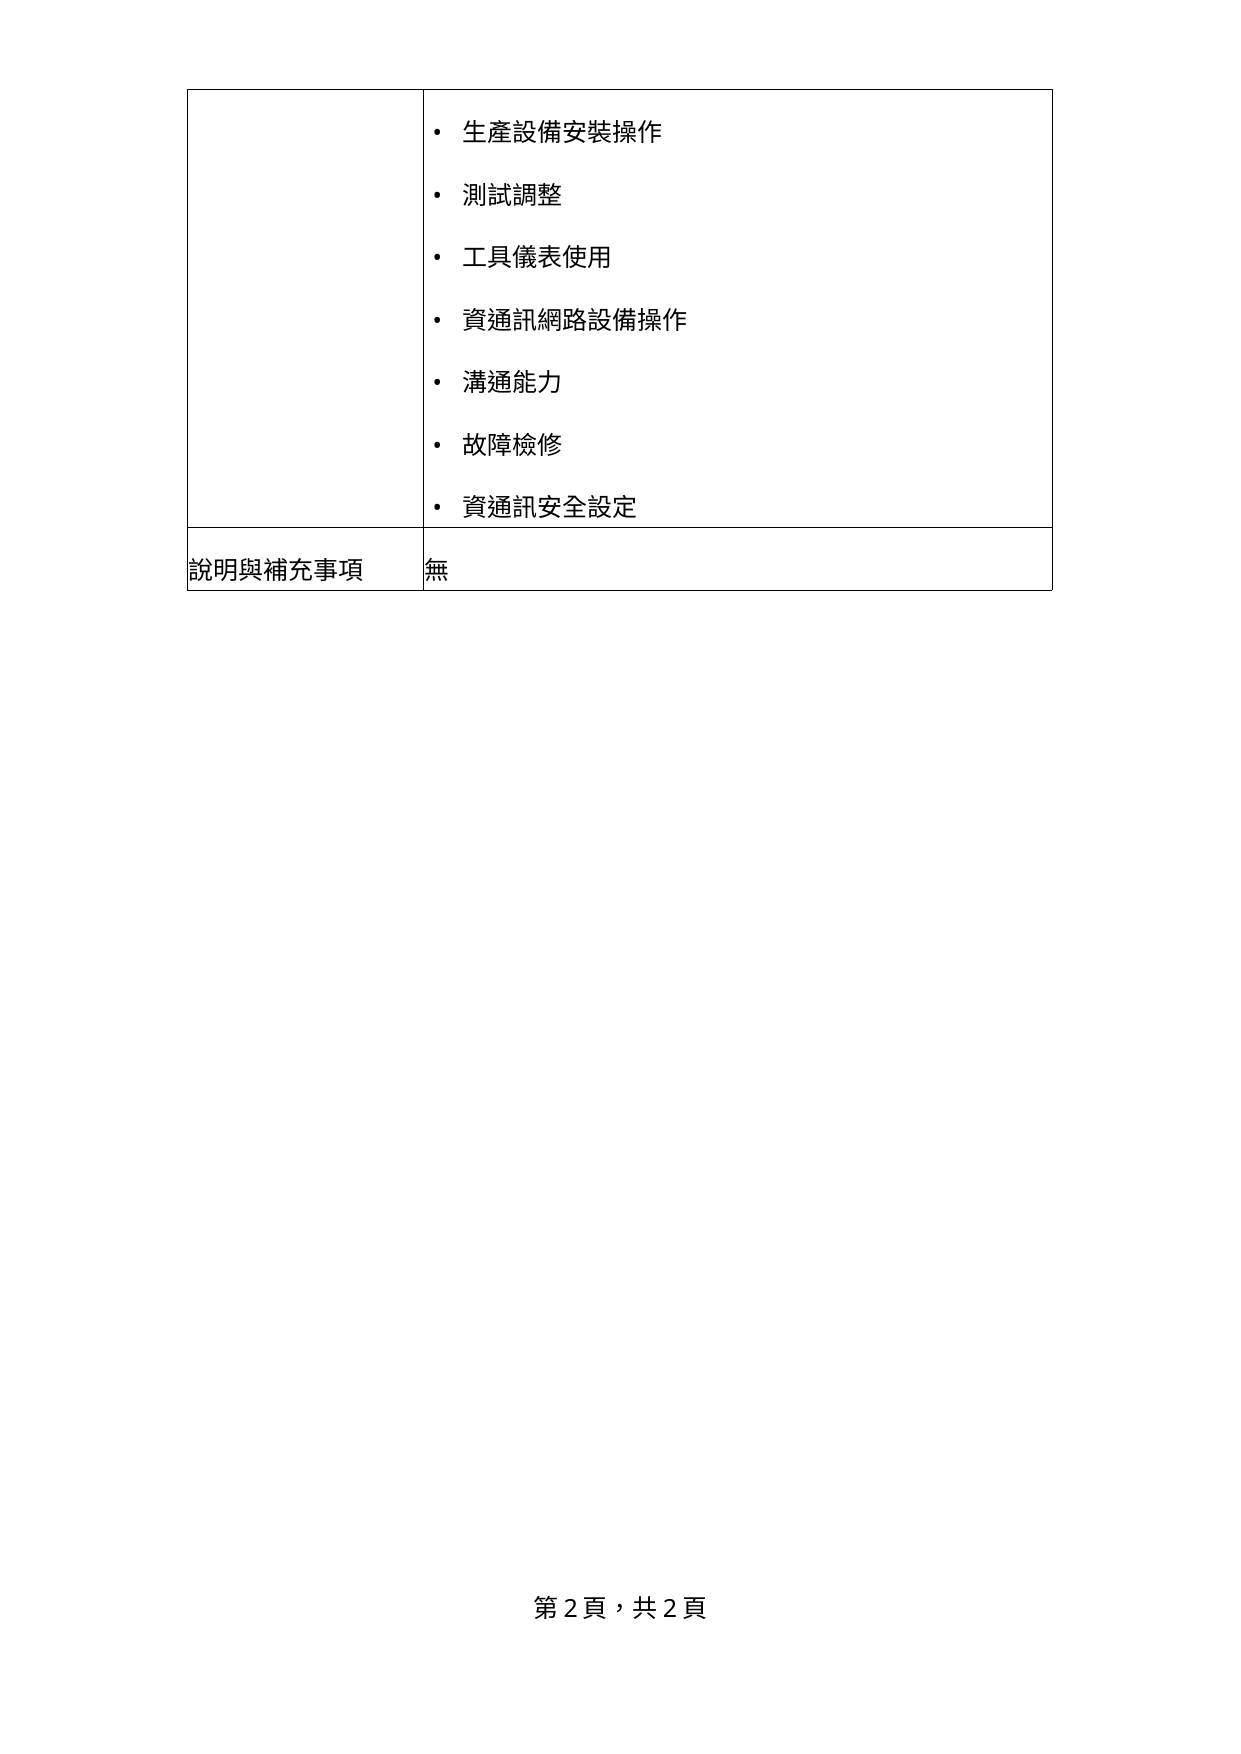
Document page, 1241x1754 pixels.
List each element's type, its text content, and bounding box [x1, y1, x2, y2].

table_cell 生產設備保養 作業協調能力 生產設備安裝操作 測試調整 工具儀表使用 資通訊網路設備操作 溝通能力 故障檢修 資通訊安全設定 [424, 90, 1052, 527]
table_cell 說明與補充事項 [188, 528, 423, 590]
table_cell [188, 90, 423, 527]
table_cell 無 [424, 528, 1052, 590]
